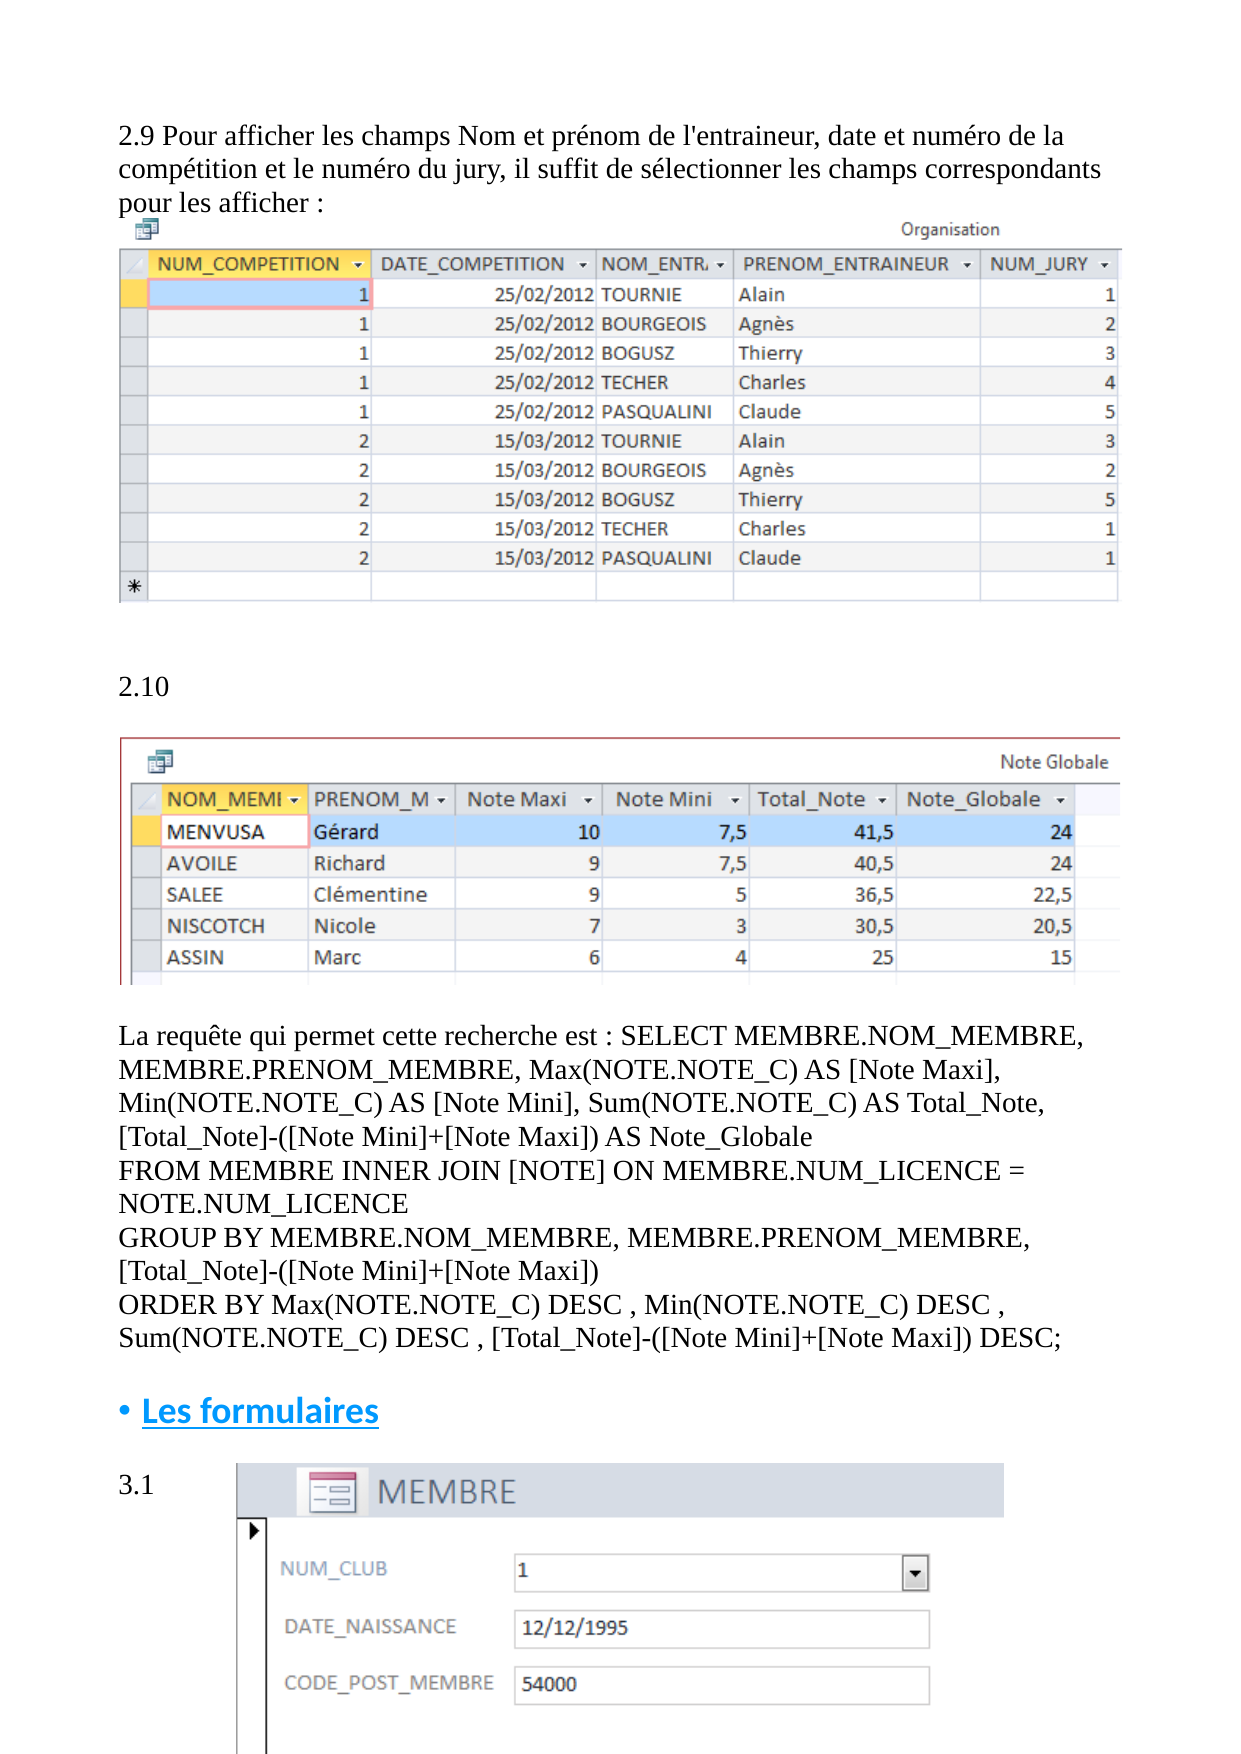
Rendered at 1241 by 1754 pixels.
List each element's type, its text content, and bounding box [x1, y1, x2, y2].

text ORDER BY Max(NOTE.NOTE_C) DESC , Min(NOTE.NOTE_C) DESC , Sum(NOTE.NOTE_C) DESC , [Total_Note]-([Note Mini]+[Note Maxi]) DESC; [118, 1287, 1122, 1354]
text 2.10 [118, 669, 1122, 703]
text La requête qui permet cette recherche est : SELECT MEMBRE.NOM_MEMBRE, MEMBRE.PRENOM_MEMBRE, Max(NOTE.NOTE_C) AS [Note Maxi], Min(NOTE.NOTE_C) AS [Note Mini], Sum(NOTE.NOTE_C) AS Total_Note, [Total_Note]-([Note Mini]+[Note Maxi]) AS Note_Globale [118, 1018, 1122, 1153]
text 3.1 [118, 1467, 236, 1500]
text GROUP BY MEMBRE.NOM_MEMBRE, MEMBRE.PRENOM_MEMBRE, [Total_Note]-([Note Mini]+[Note Maxi]) [118, 1220, 1122, 1287]
picture [236, 1463, 1004, 1754]
picture [120, 736, 1121, 985]
list Les formulaires [118, 1387, 1122, 1433]
text 2.9 Pour afficher les champs Nom et prénom de l'entraineur, date et numéro de la compétition et le numéro du jury, il suffit de sélectionner les champs correspondants pour les afficher : [118, 118, 1122, 218]
text FROM MEMBRE INNER JOIN [NOTE] ON MEMBRE.NUM_LICENCE = NOTE.NUM_LICENCE [118, 1153, 1122, 1220]
text [1004, 1467, 1122, 1500]
picture [118, 218, 1123, 603]
